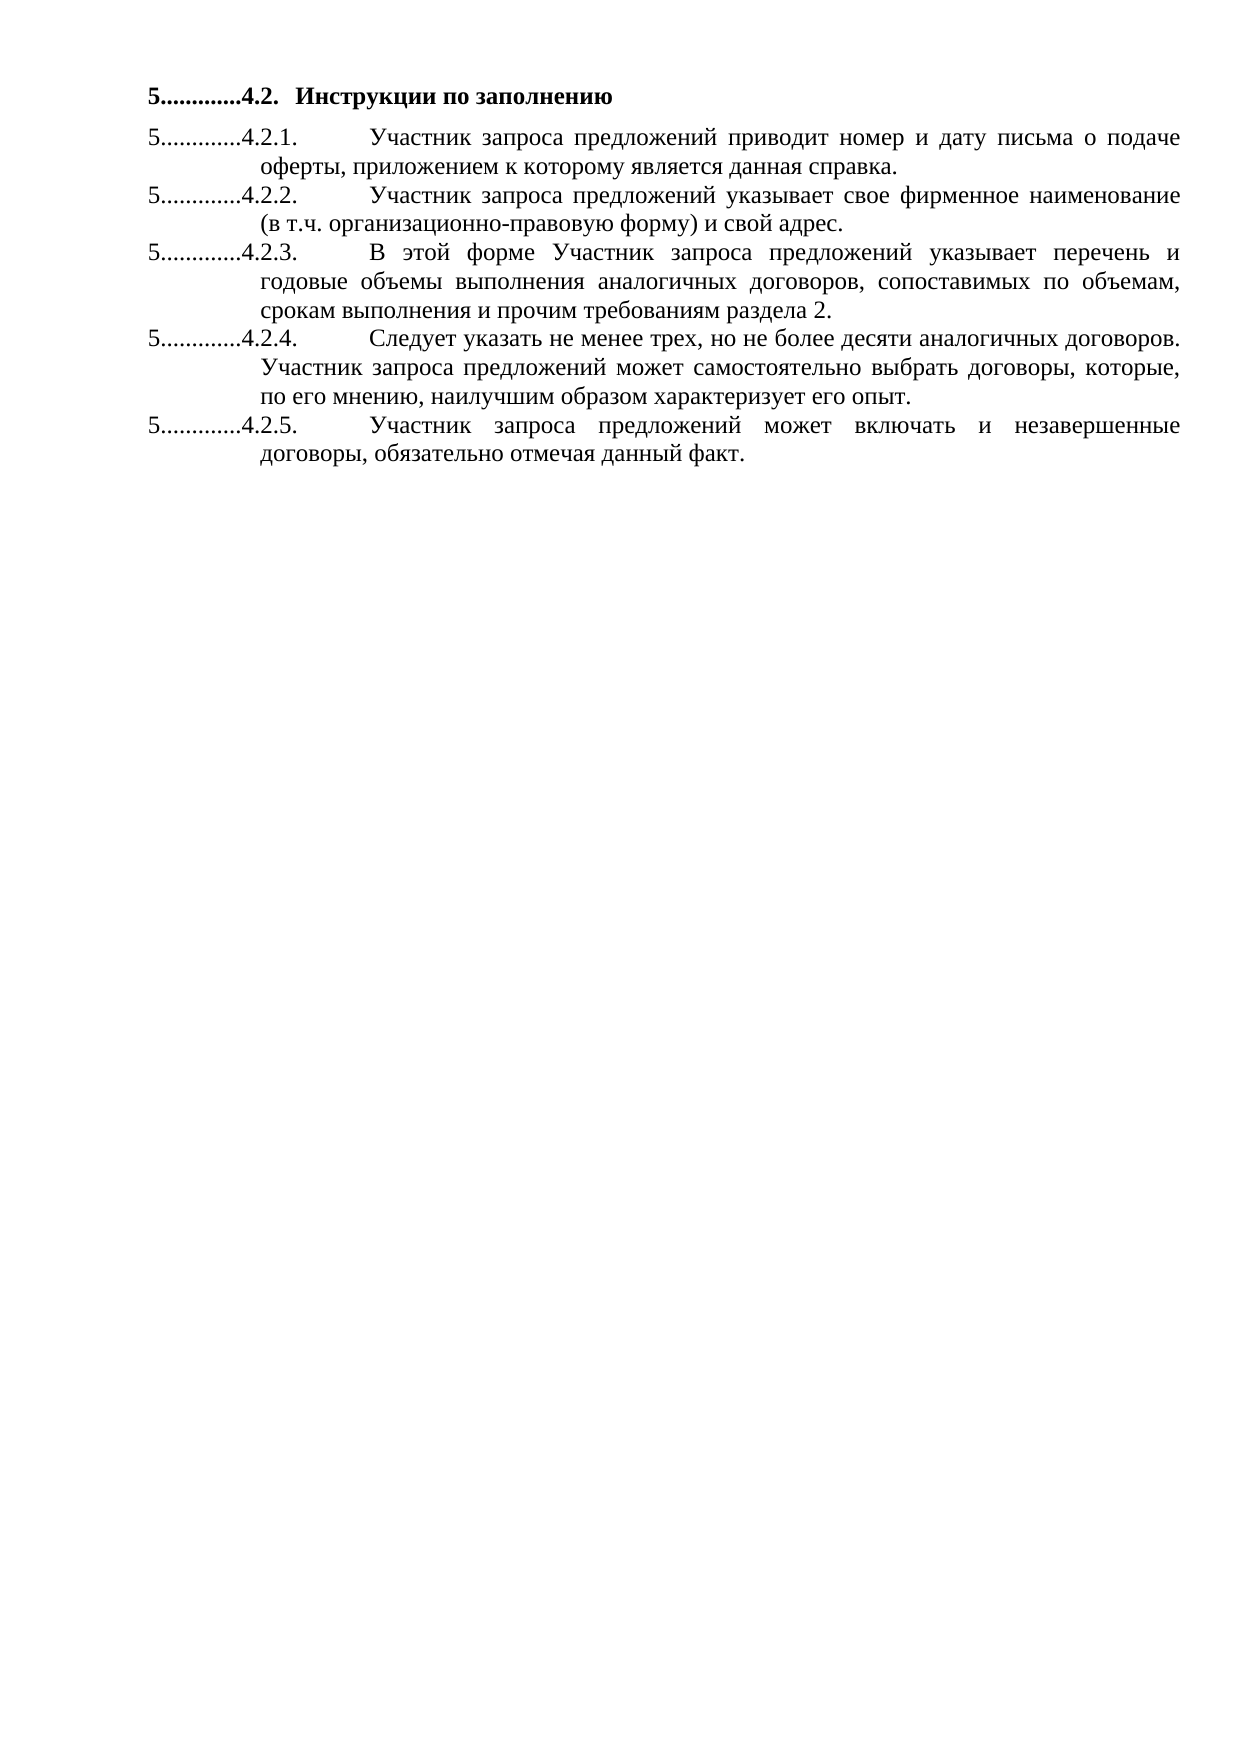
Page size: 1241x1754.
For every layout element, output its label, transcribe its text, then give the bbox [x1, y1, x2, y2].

list Инструкции по заполнению [148, 81, 1181, 110]
list Участник запроса предложений указывает свое фирменное наименование (в т.ч. организационно-правовую форму) и свой адрес. [148, 180, 1181, 237]
list В этой форме Участник запроса предложений указывает перечень и годовые объемы выполнения аналогичных договоров, сопоставимых по объемам, срокам выполнения и прочим требованиям раздела 2. [148, 237, 1181, 323]
list Участник запроса предложений приводит номер и дату письма о подаче оферты, приложением к которому является данная справка. [148, 122, 1181, 180]
list Участник запроса предложений может включать и незавершенные договоры, обязательно отмечая данный факт. [148, 410, 1181, 467]
list Следует указать не менее трех, но не более десяти аналогичных договоров. Участник запроса предложений может самостоятельно выбрать договоры, которые, по его мнению, наилучшим образом характеризует его опыт. [148, 323, 1181, 410]
